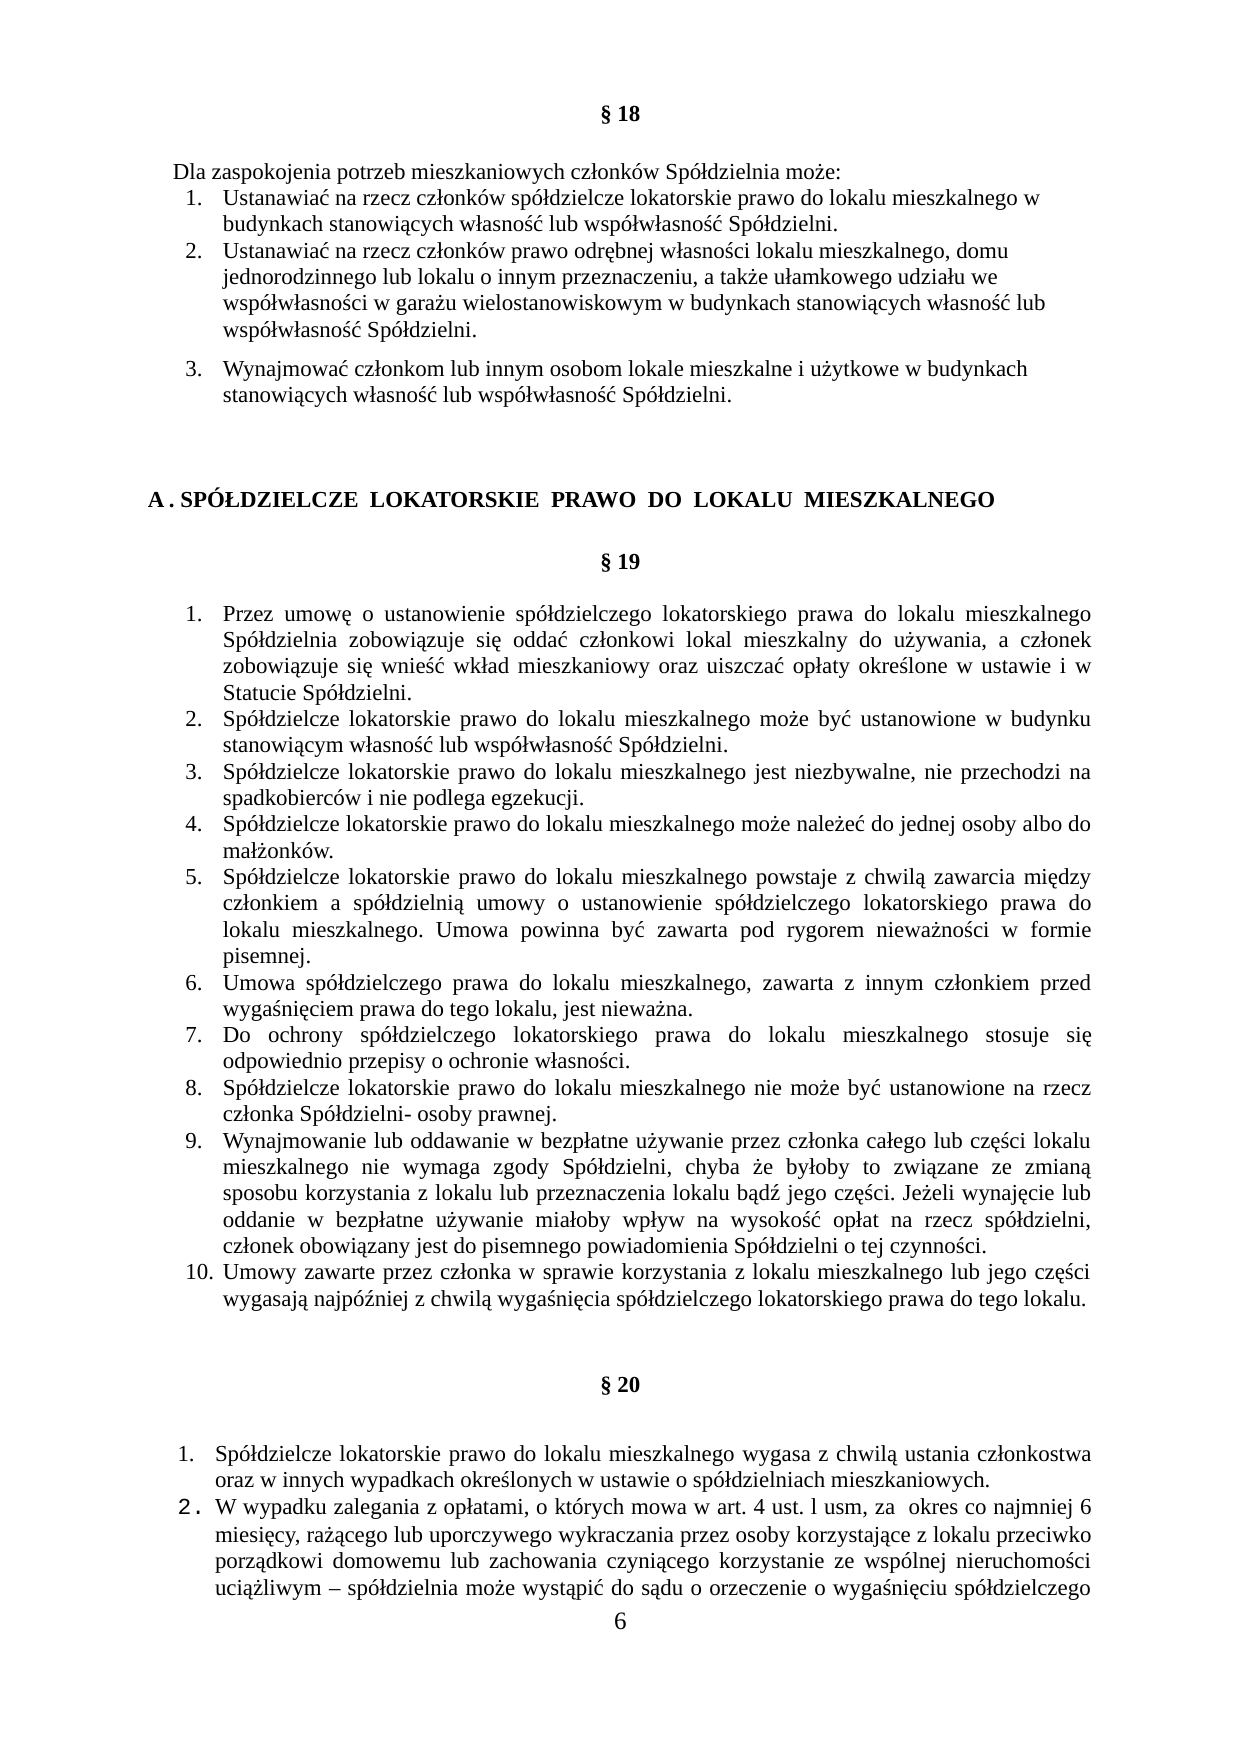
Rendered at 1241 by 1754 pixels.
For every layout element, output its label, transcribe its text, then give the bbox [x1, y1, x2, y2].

list Przez umowę o ustanowienie spółdzielczego lokatorskiego prawa do lokalu mieszkalnego Spółdzielnia zobowiązuje się oddać członkowi lokal mieszkalny do używania, a członek zobowiązuje się wnieść wkład mieszkaniowy oraz uiszczać opłaty określone w ustawie i w Statucie Spółdzielni. [185, 599, 1093, 705]
list Ustanawiać na rzecz członków spółdzielcze lokatorskie prawo do lokalu mieszkalnego w budynkach stanowiących własność lub współwłasność Spółdzielni. [185, 184, 1093, 237]
list Wynajmować członkom lub innym osobom lokale mieszkalne i użytkowe w budynkach stanowiących własność lub współwłasność Spółdzielni. [185, 355, 1093, 407]
list Spółdzielcze lokatorskie prawo do lokalu mieszkalnego może być ustanowione w budynku stanowiącym własność lub współwłasność Spółdzielni. [185, 705, 1093, 758]
text § 20 [148, 1371, 1093, 1397]
list Spółdzielcze lokatorskie prawo do lokalu mieszkalnego powstaje z chwilą zawarcia między członkiem a spółdzielnią umowy o ustanowienie spółdzielczego lokatorskiego prawa do lokalu mieszkalnego. Umowa powinna być zawarta pod rygorem nieważności w formie pisemnej. [185, 863, 1093, 968]
list W wypadku zalegania z opłatami, o których mowa w art. 4 ust. l usm, za okres co najmniej 6 miesięcy, rażącego lub uporczywego wykraczania przez osoby korzystające z lokalu przeciwko porządkowi domowemu lub zachowania czyniącego korzystanie ze wspólnej nieruchomości uciążliwym – spółdzielnia może wystąpić do sądu o orzeczenie o wygaśnięciu spółdzielczego [177, 1493, 1093, 1600]
list Umowa spółdzielczego prawa do lokalu mieszkalnego, zawarta z innym członkiem przed wygaśnięciem prawa do tego lokalu, jest nieważna. [185, 968, 1093, 1021]
list Ustanawiać na rzecz członków prawo odrębnej własności lokalu mieszkalnego, domu jednorodzinnego lub lokalu o innym przeznaczeniu, a także ułamkowego udziału we współwłasności w garażu wielostanowiskowym w budynkach stanowiących własność lub współwłasność Spółdzielni. [185, 237, 1093, 342]
list Spółdzielcze lokatorskie prawo do lokalu mieszkalnego może należeć do jednej osoby albo do małżonków. [185, 810, 1093, 863]
text § 19 [148, 548, 1093, 574]
list Spółdzielcze lokatorskie prawo do lokalu mieszkalnego wygasa z chwilą ustania członkostwa oraz w innych wypadkach określonych w ustawie o spółdzielniach mieszkaniowych. [177, 1440, 1093, 1493]
text Dla zaspokojenia potrzeb mieszkaniowych członków Spółdzielnia może: [173, 158, 1093, 184]
text A . SPÓŁDZIELCZE LOKATORSKIE PRAWO DO LOKALU MIESZKALNEGO [148, 486, 1093, 513]
list Spółdzielcze lokatorskie prawo do lokalu mieszkalnego nie może być ustanowione na rzecz członka Spółdzielni- osoby prawnej. [185, 1074, 1093, 1127]
list Spółdzielcze lokatorskie prawo do lokalu mieszkalnego jest niezbywalne, nie przechodzi na spadkobierców i nie podlega egzekucji. [185, 758, 1093, 810]
text § 18 [148, 100, 1093, 126]
list Umowy zawarte przez członka w sprawie korzystania z lokalu mieszkalnego lub jego części wygasają najpóźniej z chwilą wygaśnięcia spółdzielczego lokatorskiego prawa do tego lokalu. [185, 1258, 1093, 1311]
list Do ochrony spółdzielczego lokatorskiego prawa do lokalu mieszkalnego stosuje się odpowiednio przepisy o ochronie własności. [185, 1021, 1093, 1074]
list Wynajmowanie lub oddawanie w bezpłatne używanie przez członka całego lub części lokalu mieszkalnego nie wymaga zgody Spółdzielni, chyba że byłoby to związane ze zmianą sposobu korzystania z lokalu lub przeznaczenia lokalu bądź jego części. Jeżeli wynajęcie lub oddanie w bezpłatne używanie miałoby wpływ na wysokość opłat na rzecz spółdzielni, członek obowiązany jest do pisemnego powiadomienia Spółdzielni o tej czynności. [185, 1127, 1093, 1258]
